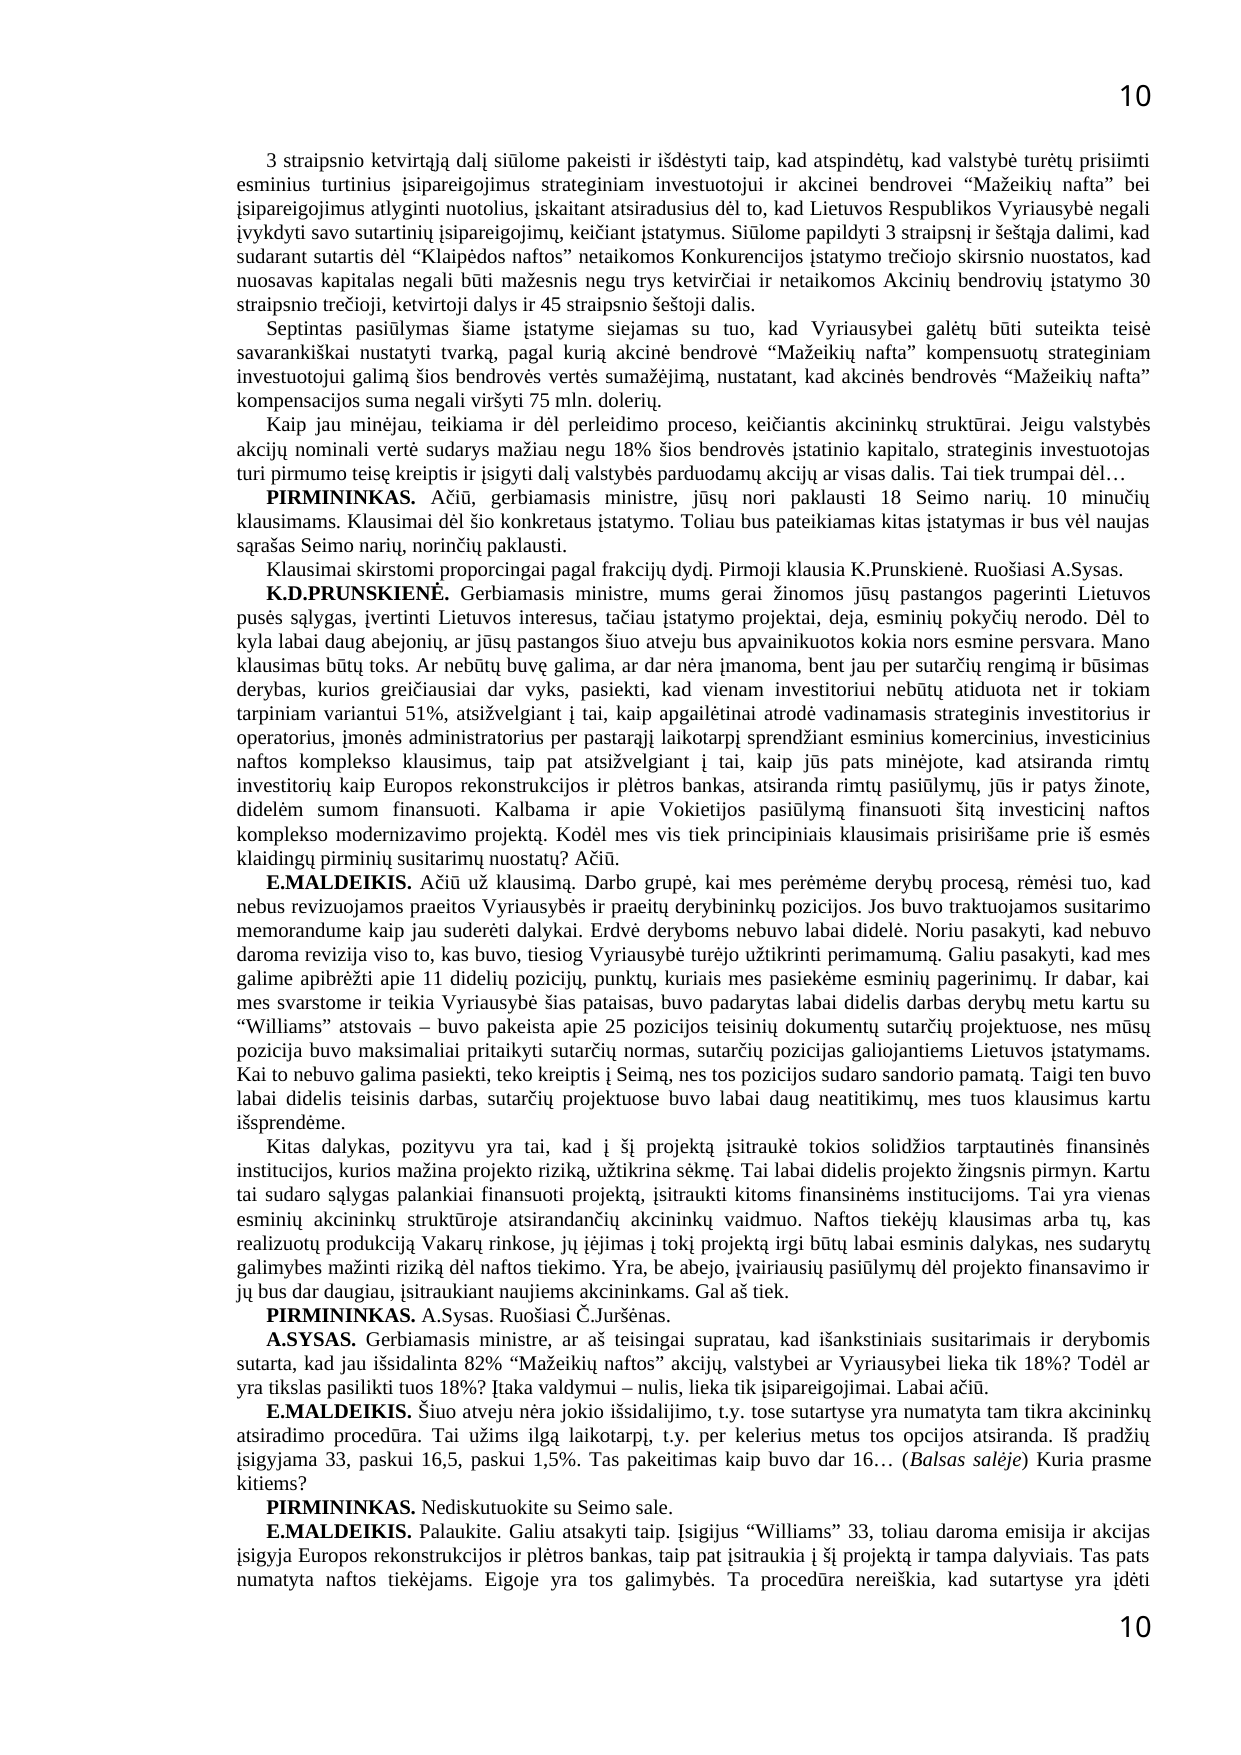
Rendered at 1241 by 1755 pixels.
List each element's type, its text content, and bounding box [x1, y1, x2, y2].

text Klausimai skirstomi proporcingai pagal frakcijų dydį. Pirmoji klausia K.Prunskienė. Ruošiasi A.Sysas. [236, 557, 1152, 581]
text PIRMININKAS. A.Sysas. Ruošiasi Č.Juršėnas. [236, 1303, 1152, 1327]
text A.SYSAS. Gerbiamasis ministre, ar aš teisingai supratau, kad išankstiniais susitarimais ir derybomis sutarta, kad jau išsidalinta 82% “Mažeikių naftos” akcijų, valstybei ar Vyriausybei lieka tik 18%? Todėl ar yra tikslas pasilikti tuos 18%? Įtaka valdymui – nulis, lieka tik įsipareigojimai. Labai ačiū. [236, 1327, 1152, 1399]
text E.MALDEIKIS. Ačiū už klausimą. Darbo grupė, kai mes perėmėme derybų procesą, rėmėsi tuo, kad nebus revizuojamos praeitos Vyriausybės ir praeitų derybininkų pozicijos. Jos buvo traktuojamos susitarimo memorandume kaip jau suderėti dalykai. Erdvė deryboms nebuvo labai didelė. Noriu pasakyti, kad nebuvo daroma revizija viso to, kas buvo, tiesiog Vyriausybė turėjo užtikrinti perimamumą. Galiu pasakyti, kad mes galime apibrėžti apie 11 didelių pozicijų, punktų, kuriais mes pasiekėme esminių pagerinimų. Ir dabar, kai mes svarstome ir teikia Vyriausybė šias pataisas, buvo padarytas labai didelis darbas derybų metu kartu su “Williams” atstovais – buvo pakeista apie 25 pozicijos teisinių dokumentų sutarčių projektuose, nes mūsų pozicija buvo maksimaliai pritaikyti sutarčių normas, sutarčių pozicijas galiojantiems Lietuvos įstatymams. Kai to nebuvo galima pasiekti, teko kreiptis į Seimą, nes tos pozicijos sudaro sandorio pamatą. Taigi ten buvo labai didelis teisinis darbas, sutarčių projektuose buvo labai daug neatitikimų, mes tuos klausimus kartu išsprendėme. [236, 869, 1152, 1134]
text Kaip jau minėjau, teikiama ir dėl perleidimo proceso, keičiantis akcininkų struktūrai. Jeigu valstybės akcijų nominali vertė sudarys mažiau negu 18% šios bendrovės įstatinio kapitalo, strateginis investuotojas turi pirmumo teisę kreiptis ir įsigyti dalį valstybės parduodamų akcijų ar visas dalis. Tai tiek trumpai dėl… [236, 412, 1152, 484]
text PIRMININKAS. Ačiū, gerbiamasis ministre, jūsų nori paklausti 18 Seimo narių. 10 minučių klausimams. Klausimai dėl šio konkretaus įstatymo. Toliau bus pateikiamas kitas įstatymas ir bus vėl naujas sąrašas Seimo narių, norinčių paklausti. [236, 484, 1152, 557]
text PIRMININKAS. Nediskutuokite su Seimo sale. [236, 1495, 1152, 1519]
text E.MALDEIKIS. Šiuo atveju nėra jokio išsidalijimo, t.y. tose sutartyse yra numatyta tam tikra akcininkų atsiradimo procedūra. Tai užims ilgą laikotarpį, t.y. per kelerius metus tos opcijos atsiranda. Iš pradžių įsigyjama 33, paskui 16,5, paskui 1,5%. Tas pakeitimas kaip buvo dar 16… (Balsas salėje) Kuria prasme kitiems? [236, 1399, 1152, 1495]
text Septintas pasiūlymas šiame įstatyme siejamas su tuo, kad Vyriausybei galėtų būti suteikta teisė savarankiškai nustatyti tvarką, pagal kurią akcinė bendrovė “Mažeikių nafta” kompensuotų strateginiam investuotojui galimą šios bendrovės vertės sumažėjimą, nustatant, kad akcinės bendrovės “Mažeikių nafta” kompensacijos suma negali viršyti 75 mln. dolerių. [236, 316, 1152, 412]
text 3 straipsnio ketvirtąją dalį siūlome pakeisti ir išdėstyti taip, kad atspindėtų, kad valstybė turėtų prisiimti esminius turtinius įsipareigojimus strateginiam investuotojui ir akcinei bendrovei “Mažeikių nafta” bei įsipareigojimus atlyginti nuotolius, įskaitant atsiradusius dėl to, kad Lietuvos Respublikos Vyriausybė negali įvykdyti savo sutartinių įsipareigojimų, keičiant įstatymus. Siūlome papildyti 3 straipsnį ir šeštąja dalimi, kad sudarant sutartis dėl “Klaipėdos naftos” netaikomos Konkurencijos įstatymo trečiojo skirsnio nuostatos, kad nuosavas kapitalas negali būti mažesnis negu trys ketvirčiai ir netaikomos Akcinių bendrovių įstatymo 30 straipsnio trečioji, ketvirtoji dalys ir 45 straipsnio šeštoji dalis. [236, 148, 1152, 316]
text Kitas dalykas, pozityvu yra tai, kad į šį projektą įsitraukė tokios solidžios tarptautinės finansinės institucijos, kurios mažina projekto riziką, užtikrina sėkmę. Tai labai didelis projekto žingsnis pirmyn. Kartu tai sudaro sąlygas palankiai finansuoti projektą, įsitraukti kitoms finansinėms institucijoms. Tai yra vienas esminių akcininkų struktūroje atsirandančių akcininkų vaidmuo. Naftos tiekėjų klausimas arba tų, kas realizuotų produkciją Vakarų rinkose, jų įėjimas į tokį projektą irgi būtų labai esminis dalykas, nes sudarytų galimybes mažinti riziką dėl naftos tiekimo. Yra, be abejo, įvairiausių pasiūlymų dėl projekto finansavimo ir jų bus dar daugiau, įsitraukiant naujiems akcininkams. Gal aš tiek. [236, 1134, 1152, 1303]
text E.MALDEIKIS. Palaukite. Galiu atsakyti taip. Įsigijus “Williams” 33, toliau daroma emisija ir akcijas įsigyja Europos rekonstrukcijos ir plėtros bankas, taip pat įsitraukia į šį projektą ir tampa dalyviais. Tas pats numatyta naftos tiekėjams. Eigoje yra tos galimybės. Ta procedūra nereiškia, kad sutartyse yra įdėti [236, 1519, 1152, 1591]
text K.D.PRUNSKIENĖ. Gerbiamasis ministre, mums gerai žinomos jūsų pastangos pagerinti Lietuvos pusės sąlygas, įvertinti Lietuvos interesus, tačiau įstatymo projektai, deja, esminių pokyčių nerodo. Dėl to kyla labai daug abejonių, ar jūsų pastangos šiuo atveju bus apvainikuotos kokia nors esmine persvara. Mano klausimas būtų toks. Ar nebūtų buvę galima, ar dar nėra įmanoma, bent jau per sutarčių rengimą ir būsimas derybas, kurios greičiausiai dar vyks, pasiekti, kad vienam investitoriui nebūtų atiduota net ir tokiam tarpiniam variantui 51%, atsižvelgiant į tai, kaip apgailėtinai atrodė vadinamasis strateginis investitorius ir operatorius, įmonės administratorius per pastarąjį laikotarpį sprendžiant esminius komercinius, investicinius naftos komplekso klausimus, taip pat atsižvelgiant į tai, kaip jūs pats minėjote, kad atsiranda rimtų investitorių kaip Europos rekonstrukcijos ir plėtros bankas, atsiranda rimtų pasiūlymų, jūs ir patys žinote, didelėm sumom finansuoti. Kalbama ir apie Vokietijos pasiūlymą finansuoti šitą investicinį naftos komplekso modernizavimo projektą. Kodėl mes vis tiek principiniais klausimais prisirišame prie iš esmės klaidingų pirminių susitarimų nuostatų? Ačiū. [236, 581, 1152, 869]
